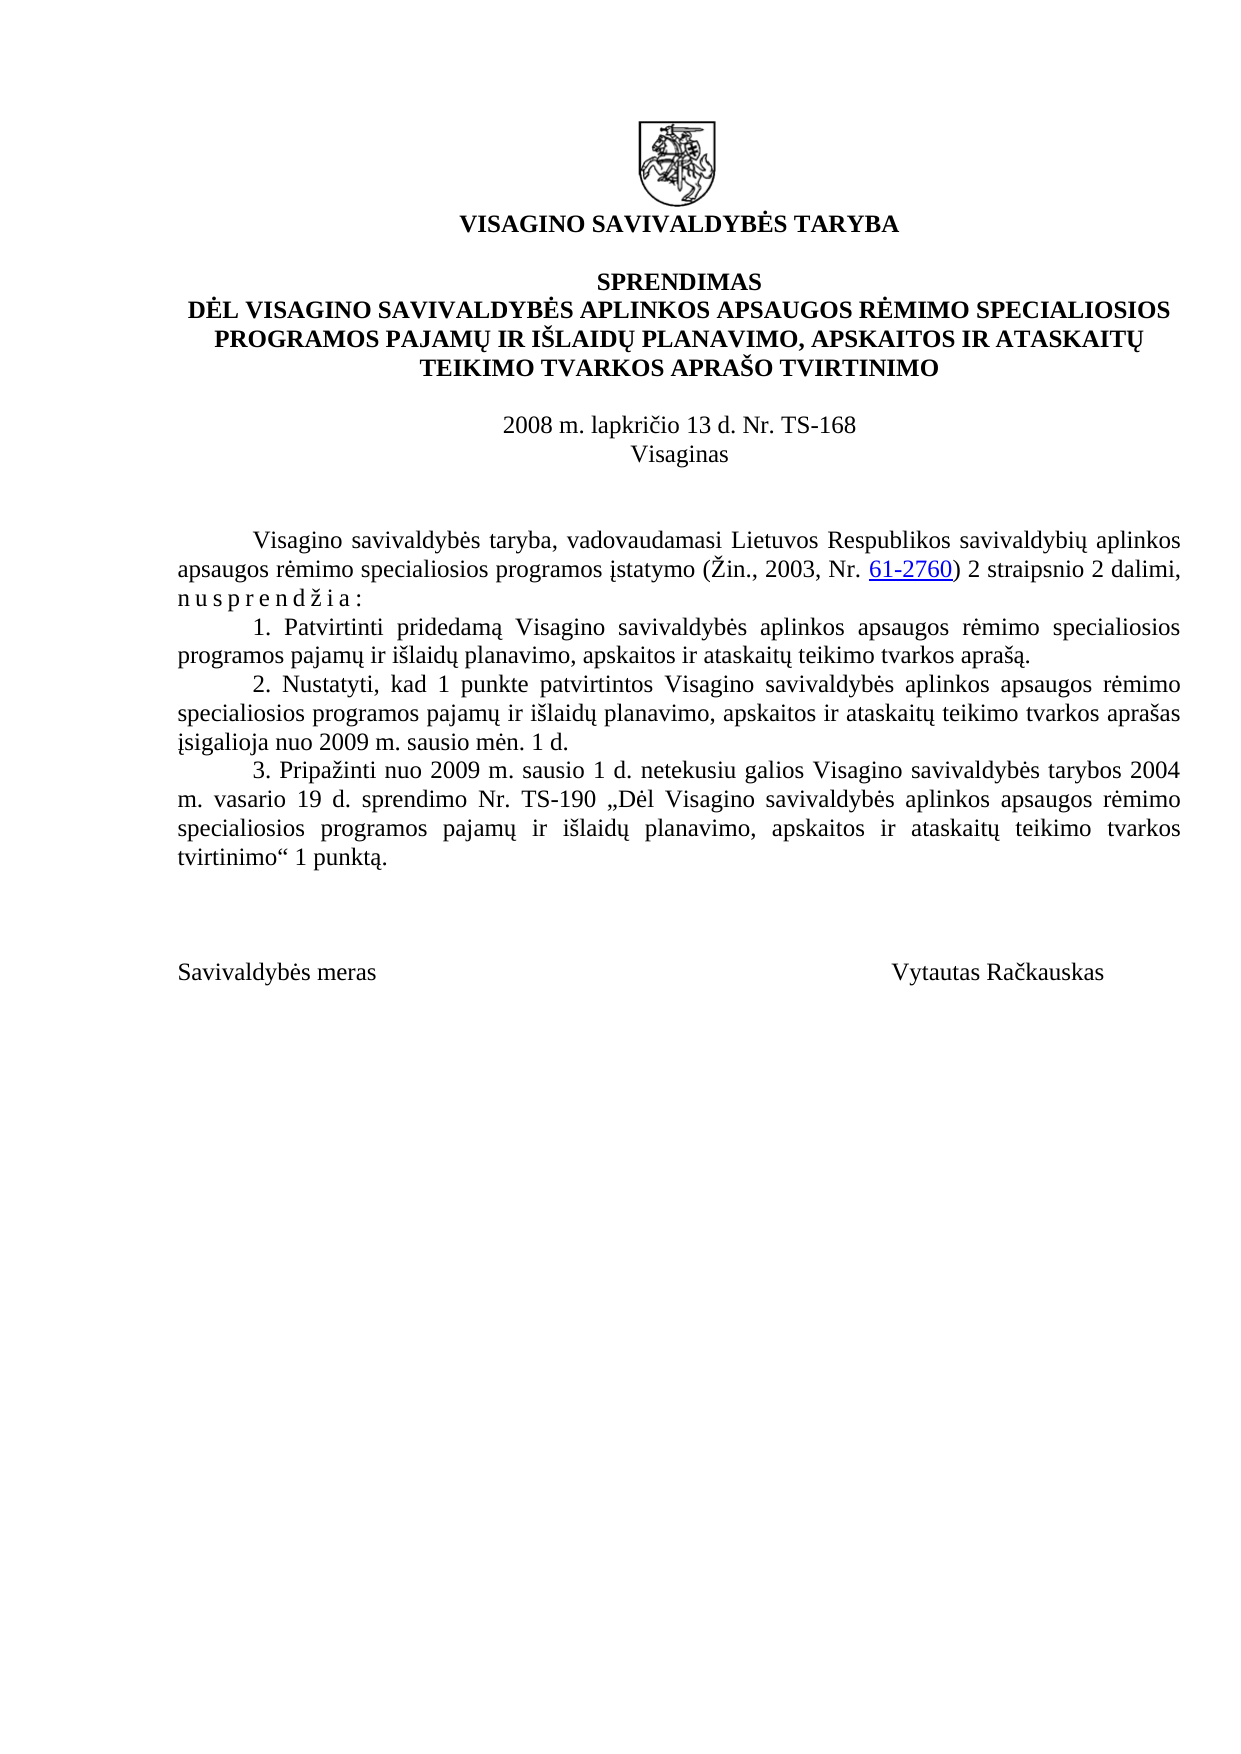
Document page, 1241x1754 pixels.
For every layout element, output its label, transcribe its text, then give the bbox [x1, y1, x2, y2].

text SPRENDIMAS [177, 267, 1181, 295]
text VISAGINO SAVIVALDYBĖS TARYBA [177, 209, 1181, 238]
text PROGRAMOS PAJAMŲ IR IŠLAIDŲ PLANAVIMO, APSKAITOS IR ATASKAITŲ [177, 324, 1181, 353]
text Visaginas [177, 439, 1181, 468]
text 3. Pripažinti nuo 2009 m. sausio 1 d. netekusiu galios Visagino savivaldybės tarybos 2004 m. vasario 19 d. sprendimo Nr. TS-190 „Dėl Visagino savivaldybės aplinkos apsaugos rėmimo specialiosios programos pajamų ir išlaidų planavimo, apskaitos ir ataskaitų teikimo tvarkos tvirtinimo“ 1 punktą. [177, 755, 1181, 870]
text 2. Nustatyti, kad 1 punkte patvirtintos Visagino savivaldybės aplinkos apsaugos rėmimo specialiosios programos pajamų ir išlaidų planavimo, apskaitos ir ataskaitų teikimo tvarkos aprašas įsigalioja nuo 2009 m. sausio mėn. 1 d. [177, 669, 1181, 755]
text 1. Patvirtinti pridedamą Visagino savivaldybės aplinkos apsaugos rėmimo specialiosios programos pajamų ir išlaidų planavimo, apskaitos ir ataskaitų teikimo tvarkos aprašą. [177, 612, 1181, 669]
text Savivaldybės meras Vytautas Račkauskas [177, 957, 1177, 985]
text DĖL VISAGINO SAVIVALDYBĖS APLINKOS APSAUGOS RĖMIMO SPECIALIOSIOS [177, 295, 1181, 324]
text TEIKIMO TVARKOS APRAŠO TVIRTINIMO [177, 353, 1181, 382]
text Visagino savivaldybės taryba, vadovaudamasi Lietuvos Respublikos savivaldybių aplinkos apsaugos rėmimo specialiosios programos įstatymo (Žin., 2003, Nr. 61-2760) 2 straipsnio 2 dalimi, nusprendžia: [177, 525, 1181, 612]
text 2008 m. lapkričio 13 d. Nr. TS-168 [177, 410, 1181, 439]
